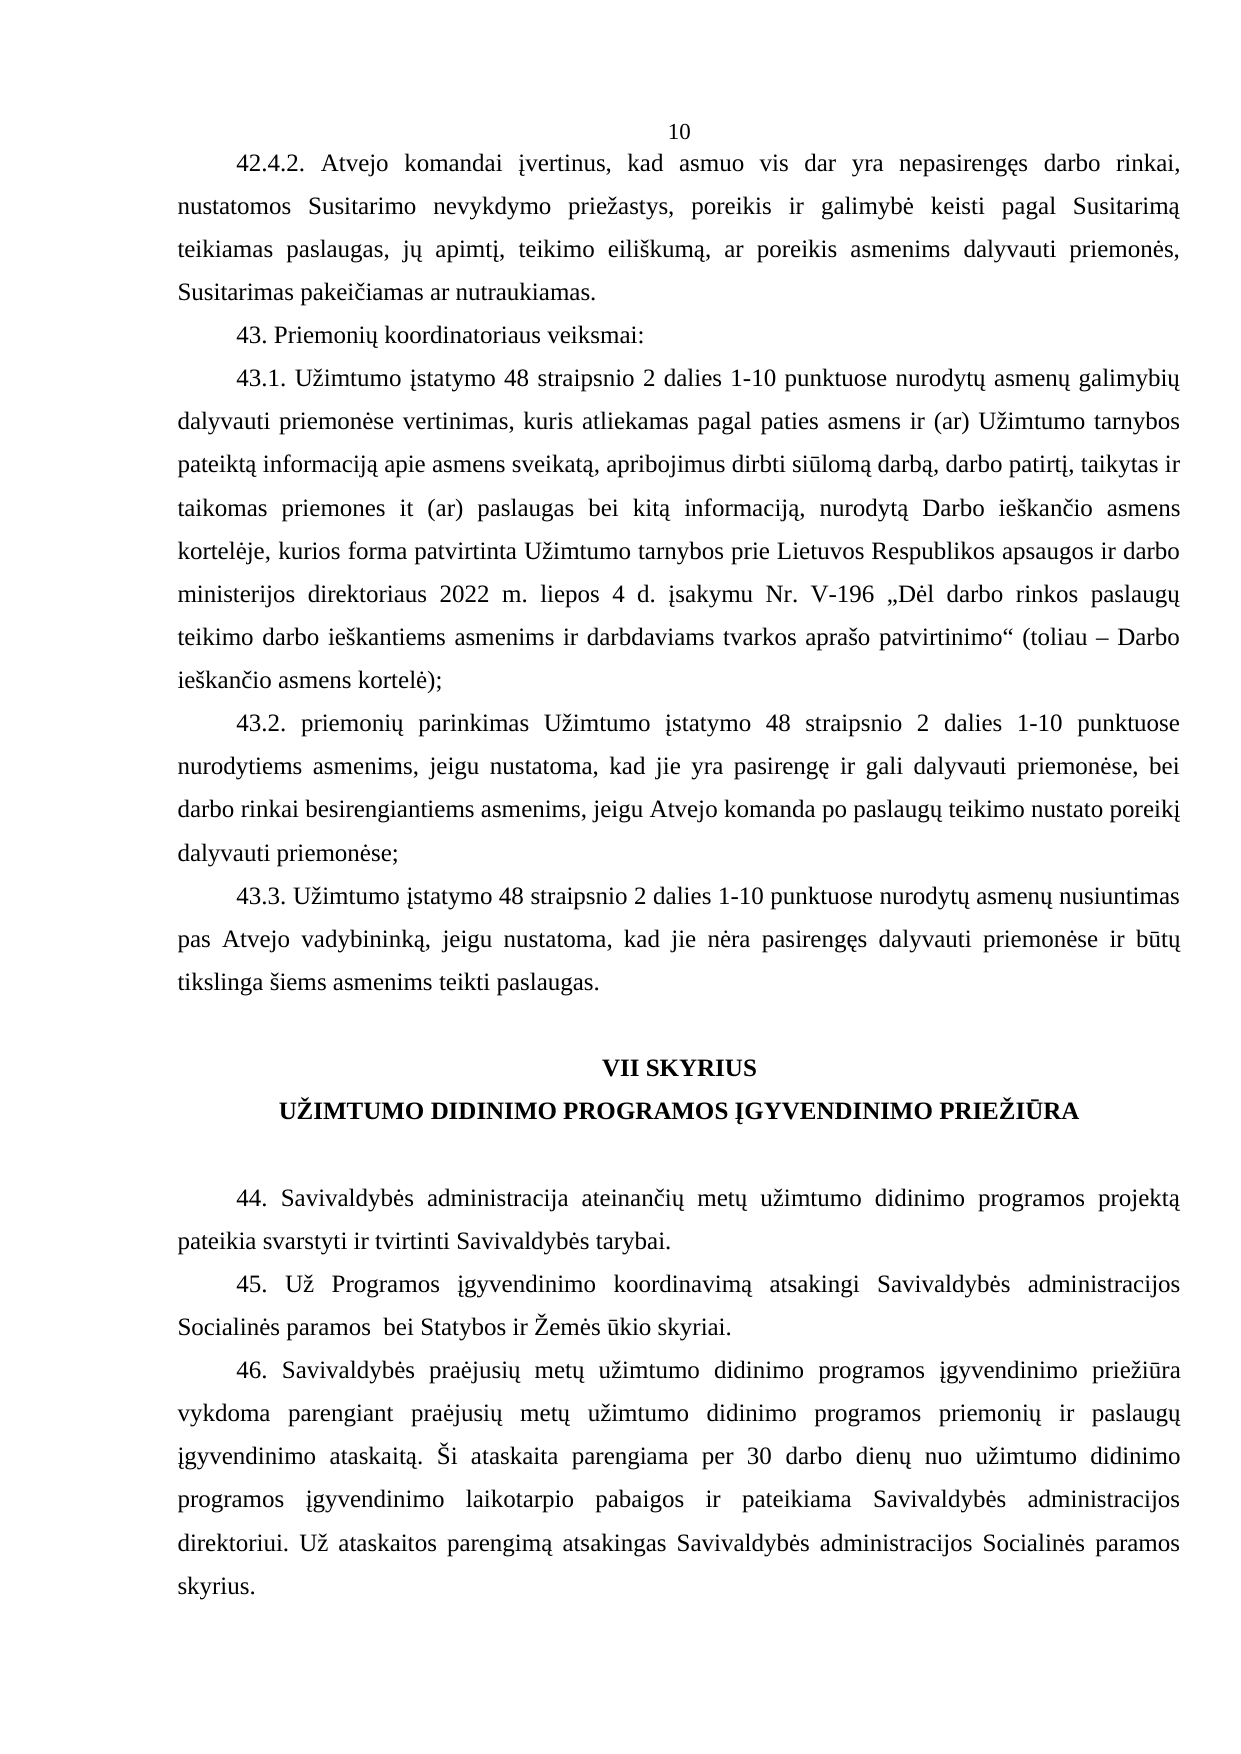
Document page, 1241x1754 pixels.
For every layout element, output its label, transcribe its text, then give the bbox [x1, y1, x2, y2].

text 43. Priemonių koordinatoriaus veiksmai: [177, 320, 1181, 349]
text 43.2. priemonių parinkimas Užimtumo įstatymo 48 straipsnio 2 dalies 1-10 punktuose nurodytiems asmenims, jeigu nustatoma, kad jie yra pasirengę ir gali dalyvauti priemonėse, bei darbo rinkai besirengiantiems asmenims, jeigu Atvejo komanda po paslaugų teikimo nustato poreikį dalyvauti priemonėse; [177, 708, 1181, 866]
text 45. Už Programos įgyvendinimo koordinavimą atsakingi Savivaldybės administracijos Socialinės paramos bei Statybos ir Žemės ūkio skyriai. [177, 1269, 1181, 1341]
text 46. Savivaldybės praėjusių metų užimtumo didinimo programos įgyvendinimo priežiūra vykdoma parengiant praėjusių metų užimtumo didinimo programos priemonių ir paslaugų įgyvendinimo ataskaitą. Ši ataskaita parengiama per 30 darbo dienų nuo užimtumo didinimo programos įgyvendinimo laikotarpio pabaigos ir pateikiama Savivaldybės administracijos direktoriui. Už ataskaitos parengimą atsakingas Savivaldybės administracijos Socialinės paramos skyrius. [177, 1355, 1181, 1599]
text UŽIMTUMO DIDINIMO PROGRAMOS ĮGYVENDINIMO PRIEŽIŪRA [177, 1096, 1181, 1125]
text 43.1. Užimtumo įstatymo 48 straipsnio 2 dalies 1-10 punktuose nurodytų asmenų galimybių dalyvauti priemonėse vertinimas, kuris atliekamas pagal paties asmens ir (ar) Užimtumo tarnybos pateiktą informaciją apie asmens sveikatą, apribojimus dirbti siūlomą darbą, darbo patirtį, taikytas ir taikomas priemones it (ar) paslaugas bei kitą informaciją, nurodytą Darbo ieškančio asmens kortelėje, kurios forma patvirtinta Užimtumo tarnybos prie Lietuvos Respublikos apsaugos ir darbo ministerijos direktoriaus 2022 m. liepos 4 d. įsakymu Nr. V-196 „Dėl darbo rinkos paslaugų teikimo darbo ieškantiems asmenims ir darbdaviams tvarkos aprašo patvirtinimo“ (toliau – Darbo ieškančio asmens kortelė); [177, 363, 1181, 694]
text VII SKYRIUS [177, 1053, 1181, 1082]
text 42.4.2. Atvejo komandai įvertinus, kad asmuo vis dar yra nepasirengęs darbo rinkai, nustatomos Susitarimo nevykdymo priežastys, poreikis ir galimybė keisti pagal Susitarimą teikiamas paslaugas, jų apimtį, teikimo eiliškumą, ar poreikis asmenims dalyvauti priemonės, Susitarimas pakeičiamas ar nutraukiamas. [177, 148, 1181, 306]
text 43.3. Užimtumo įstatymo 48 straipsnio 2 dalies 1-10 punktuose nurodytų asmenų nusiuntimas pas Atvejo vadybininką, jeigu nustatoma, kad jie nėra pasirengęs dalyvauti priemonėse ir būtų tikslinga šiems asmenims teikti paslaugas. [177, 881, 1181, 996]
text 44. Savivaldybės administracija ateinančių metų užimtumo didinimo programos projektą pateikia svarstyti ir tvirtinti Savivaldybės tarybai. [177, 1183, 1181, 1254]
